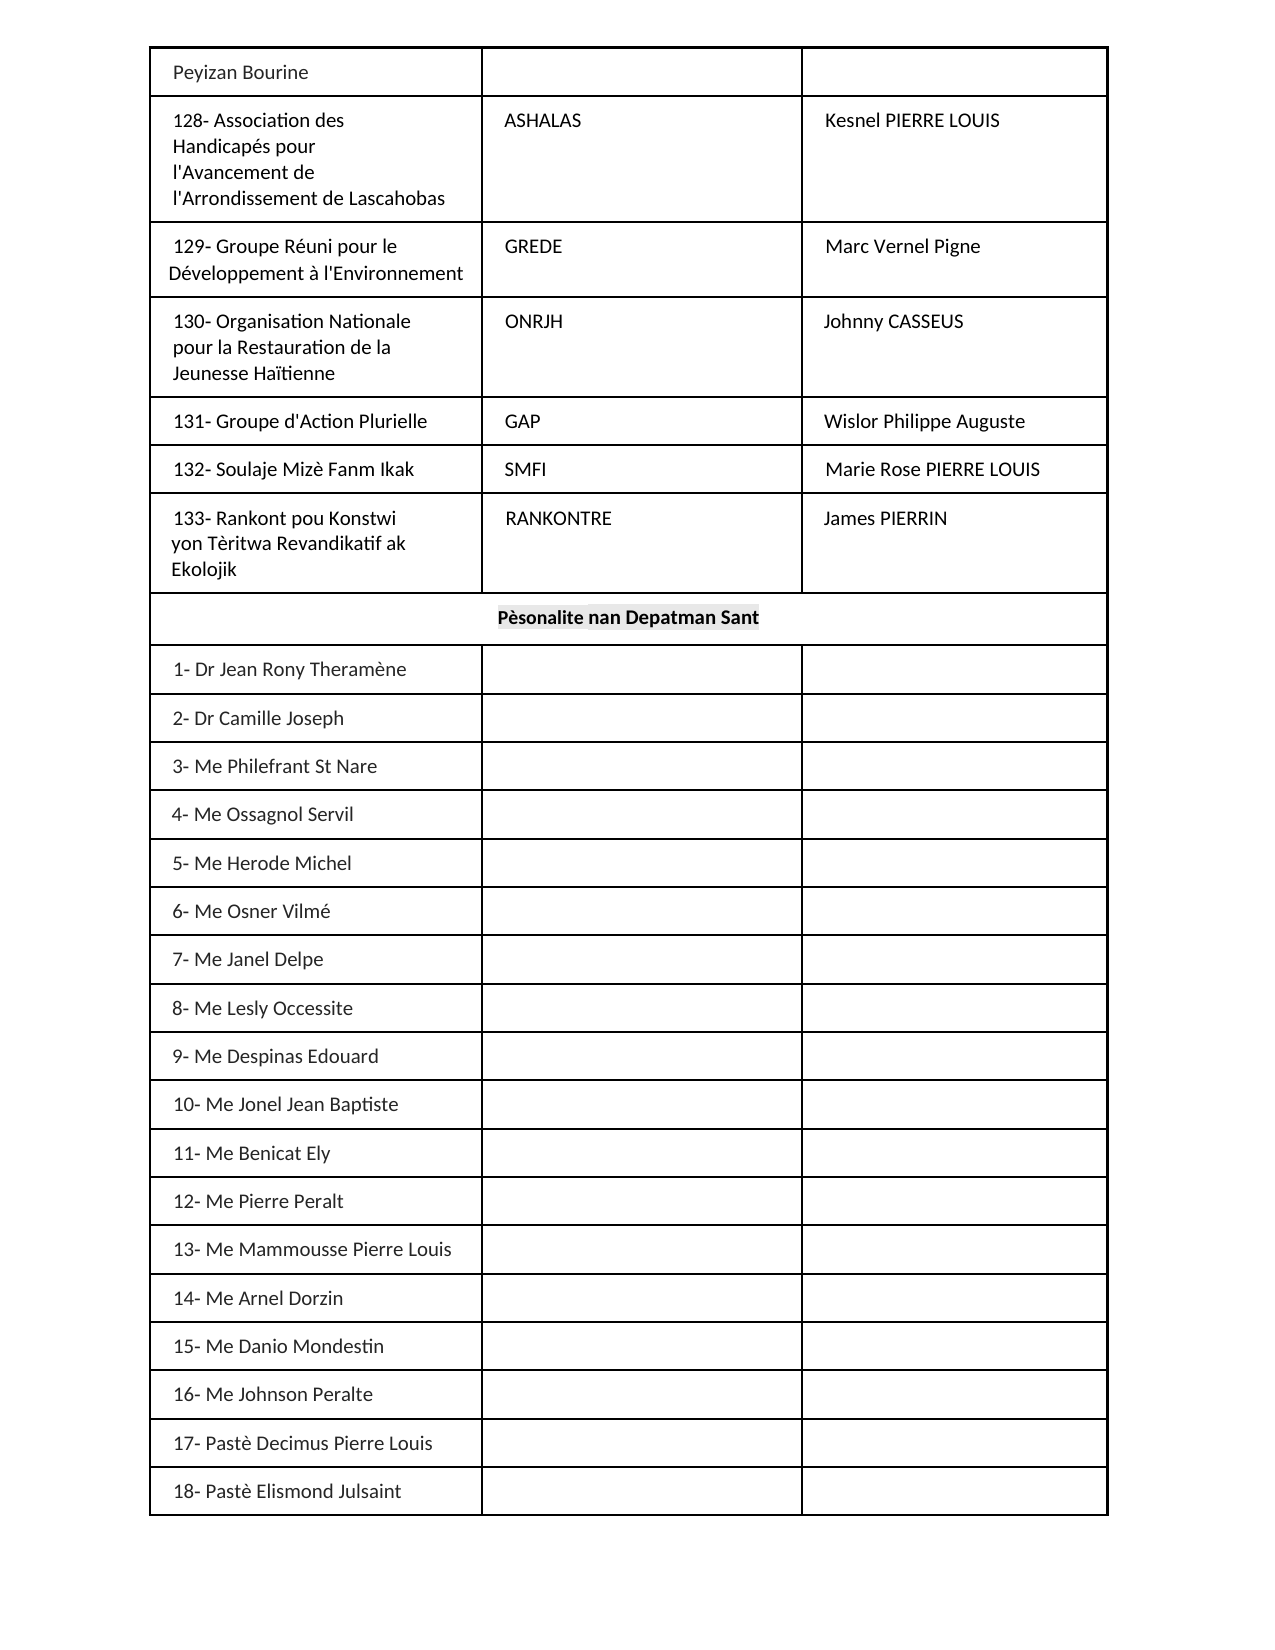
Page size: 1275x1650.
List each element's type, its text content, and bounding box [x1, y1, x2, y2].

table_cell 15‐ Me Danio Mondestin [151, 1323, 481, 1369]
table_cell 2‐ Dr Camille Joseph [151, 695, 481, 741]
table_cell 7‐ Me Janel Delpe [151, 936, 481, 982]
table_cell 11‐ Me Benicat Ely [151, 1130, 481, 1176]
table_cell ONRJH [483, 298, 801, 396]
table_cell [803, 936, 1106, 982]
table_cell 3‐ Me Philefrant St Nare [151, 743, 481, 789]
table_cell 12‐ Me Pierre Peralt [151, 1178, 481, 1224]
table_cell [483, 1178, 801, 1224]
table_cell Peyizan Bourine [151, 49, 481, 95]
table_cell 128‐ Association des Handicapés pour l'Avancement de l'Arrondissement de Lascahobas [151, 97, 481, 221]
table_cell [483, 1323, 801, 1369]
table_cell [803, 1226, 1106, 1272]
table_cell [803, 1275, 1106, 1321]
table_cell [803, 743, 1106, 789]
table_cell [483, 1081, 801, 1127]
table_cell [803, 49, 1106, 95]
table_cell [483, 743, 801, 789]
table_cell RANKONTRE [483, 494, 801, 592]
table_cell SMFI [483, 446, 801, 492]
table_cell 5‐ Me Herode Michel [151, 840, 481, 886]
table_cell [483, 1275, 801, 1321]
table_cell GAP [483, 398, 801, 444]
table_cell [483, 1468, 801, 1514]
table_cell 16‐ Me Johnson Peralte [151, 1371, 481, 1417]
table_cell [483, 695, 801, 741]
table_cell [483, 1033, 801, 1079]
table_cell [483, 1130, 801, 1176]
table_cell [803, 1468, 1106, 1514]
table_cell 131‐ Groupe d'Action Plurielle [151, 398, 481, 444]
table_cell Marie Rose PIERRE LOUIS [803, 446, 1106, 492]
table_cell 1‐ Dr Jean Rony Theramène [151, 646, 481, 692]
table_cell [483, 1226, 801, 1272]
table_cell [483, 936, 801, 982]
table_cell [803, 1323, 1106, 1369]
table_cell 14‐ Me Arnel Dorzin [151, 1275, 481, 1321]
table_cell [803, 791, 1106, 837]
table_cell 130‐ Organisation Nationale pour la Restauration de la Jeunesse Haïtienne [151, 298, 481, 396]
table_cell [803, 840, 1106, 886]
table_cell 133‐ Rankont pou Konstwi yon Tèritwa Revandikatif ak Ekolojik [151, 494, 481, 592]
table_cell ASHALAS [483, 97, 801, 221]
table_cell 13‐ Me Mammousse Pierre Louis [151, 1226, 481, 1272]
table_cell [803, 985, 1106, 1031]
table_cell [483, 791, 801, 837]
table_cell [803, 1420, 1106, 1466]
table_cell Marc Vernel Pigne [803, 223, 1106, 296]
table_cell [803, 1081, 1106, 1127]
table_cell 4‐ Me Ossagnol Servil [151, 791, 481, 837]
table_cell [483, 840, 801, 886]
table_cell 10‐ Me Jonel Jean Baptiste [151, 1081, 481, 1127]
table_cell 17‐ Pastè Decimus Pierre Louis [151, 1420, 481, 1466]
table_cell [483, 49, 801, 95]
table_cell [483, 1420, 801, 1466]
table_cell 6‐ Me Osner Vilmé [151, 888, 481, 934]
table_cell 18‐ Pastè Elismond Julsaint [151, 1468, 481, 1514]
table_cell Wislor Philippe Auguste [803, 398, 1106, 444]
table_cell [803, 1033, 1106, 1079]
table_cell Johnny CASSEUS [803, 298, 1106, 396]
table_cell 8‐ Me Lesly Occessite [151, 985, 481, 1031]
table_cell [803, 888, 1106, 934]
table_cell GREDE [483, 223, 801, 296]
table_cell [483, 985, 801, 1031]
table_cell [803, 695, 1106, 741]
table_cell [803, 1130, 1106, 1176]
table_cell [483, 1371, 801, 1417]
table_cell [803, 646, 1106, 692]
table_cell [483, 888, 801, 934]
table_cell James PIERRIN [803, 494, 1106, 592]
table_cell [803, 1178, 1106, 1224]
table_cell Pèsonalite nan Depatman Sant [151, 594, 1106, 644]
table_cell 132‐ Soulaje Mizè Fanm Ikak [151, 446, 481, 492]
table_cell Kesnel PIERRE LOUIS [803, 97, 1106, 221]
table_cell 129‐ Groupe Réuni pour le Développement à l'Environnement [151, 223, 481, 296]
table_cell [803, 1371, 1106, 1417]
table_cell [483, 646, 801, 692]
table_cell 9‐ Me Despinas Edouard [151, 1033, 481, 1079]
